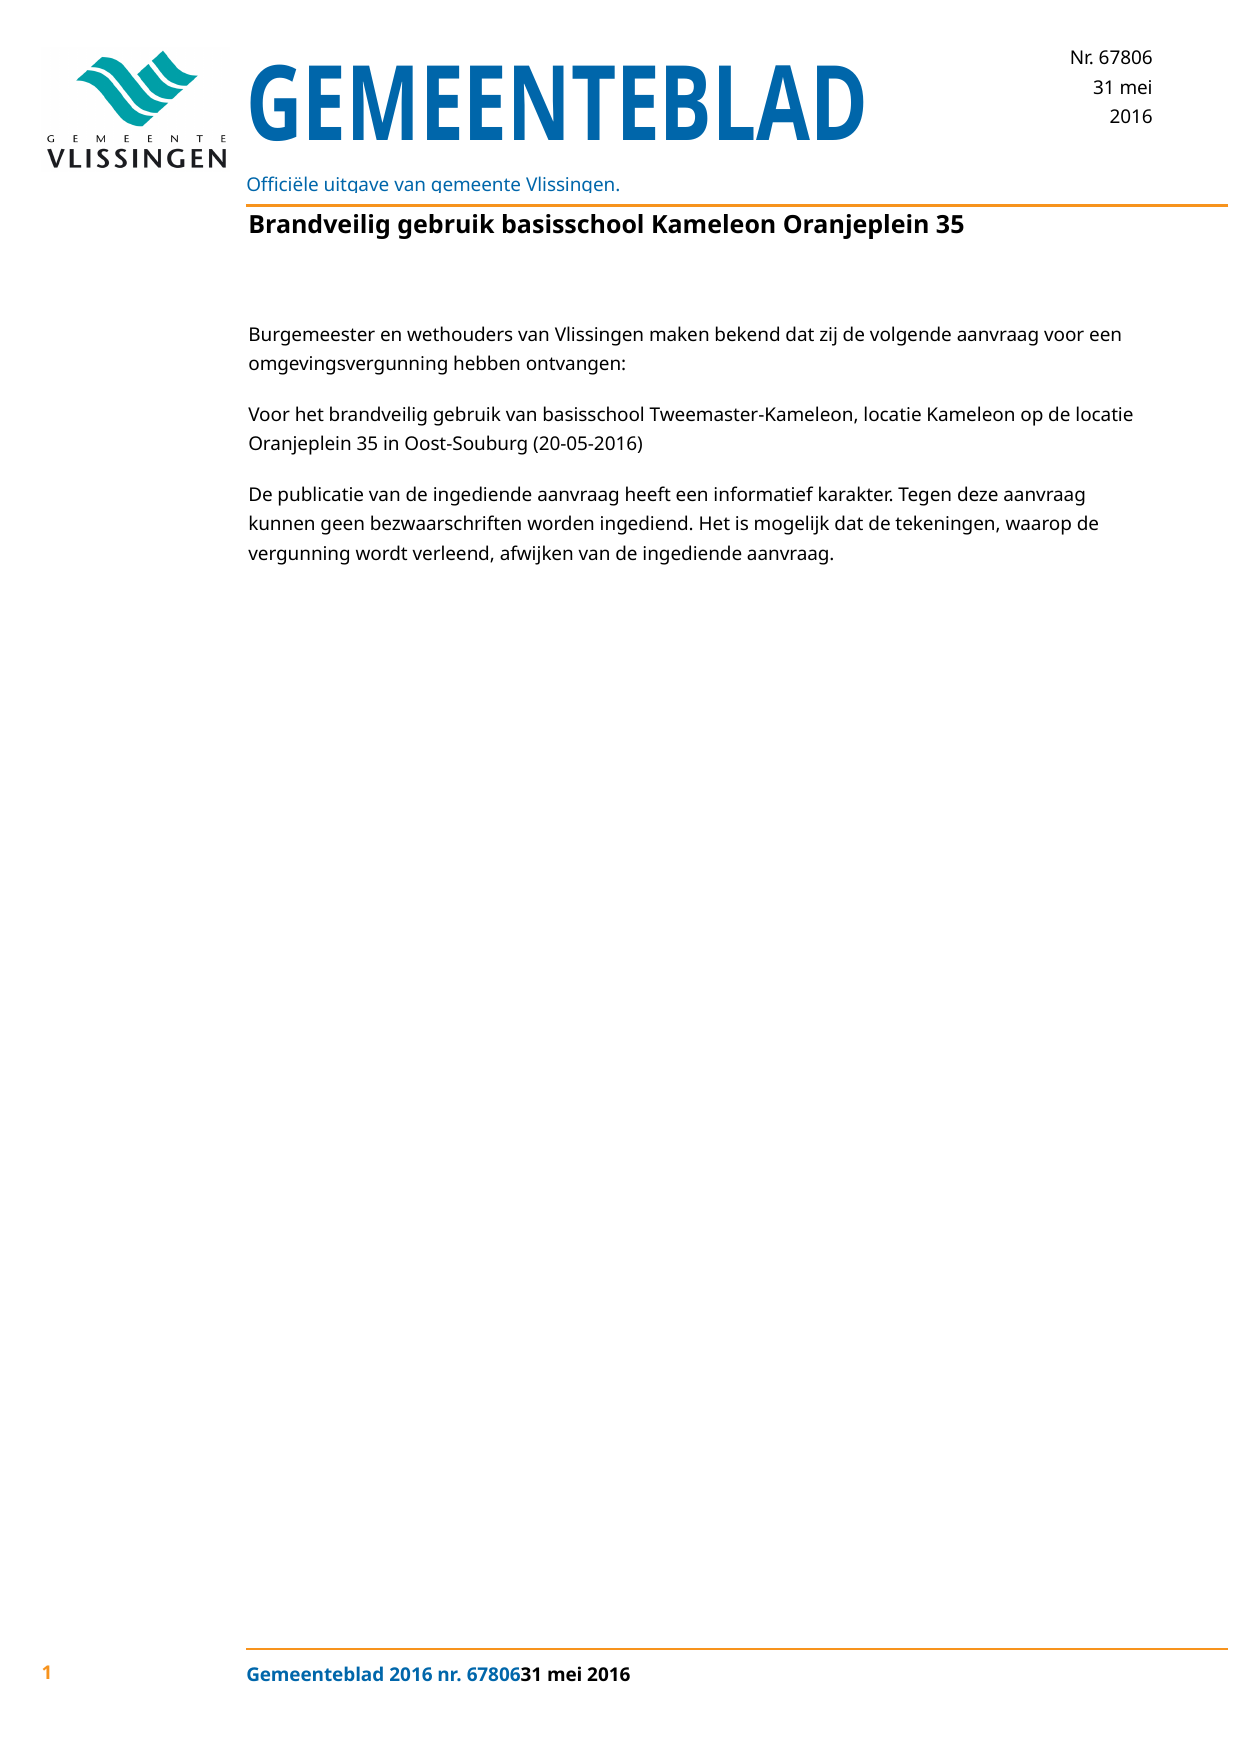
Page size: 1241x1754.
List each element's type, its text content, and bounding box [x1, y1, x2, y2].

text De publicatie van de ingediende aanvraag heeft een informatief karakter. Tegen deze aanvraag kunnen geen bezwaarschriften worden ingediend. Het is mogelijk dat de tekeningen, waarop de vergunning wordt verleend, afwijken van de ingediende aanvraag. [248, 481, 1152, 566]
picture [41, 47, 231, 172]
text Brandveilig gebruik basisschool Kameleon Oranjeplein 35 [248, 207, 1152, 241]
text Voor het brandveilig gebruik van basisschool Tweemaster-Kameleon, locatie Kameleon op de locatie Oranjeplein 35 in Oost-Souburg (20-05-2016) [248, 401, 1152, 456]
text Burgemeester en wethouders van Vlissingen maken bekend dat zij de volgende aanvraag voor een omgevingsvergunning hebben ontvangen: [248, 321, 1152, 376]
